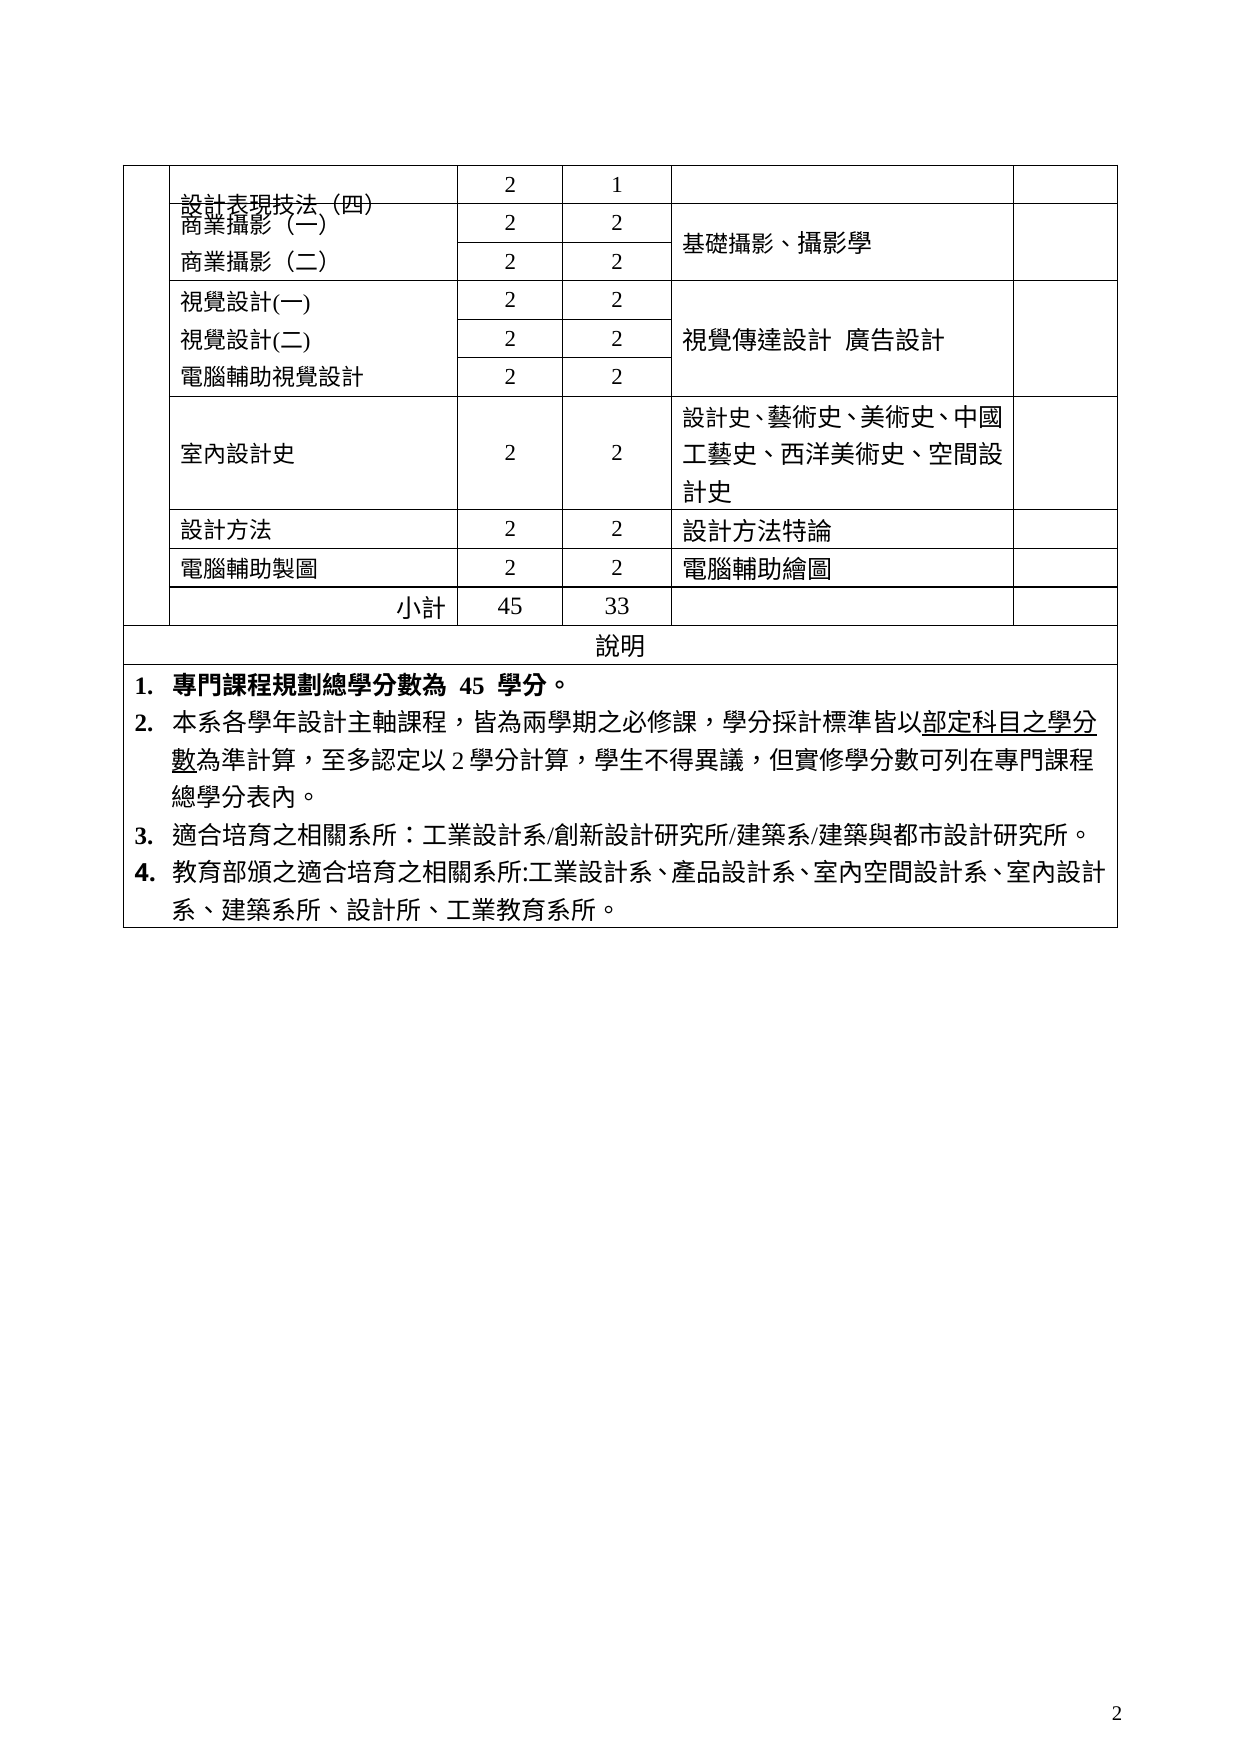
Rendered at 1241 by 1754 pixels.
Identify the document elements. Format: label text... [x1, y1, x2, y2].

table_cell 2 [563, 243, 671, 280]
table_cell 商業攝影（一） 商業攝影（二） [170, 204, 457, 280]
table_cell 電腦輔助製圖 [170, 549, 457, 586]
table_cell 2 [458, 397, 562, 509]
table_cell [1014, 549, 1117, 586]
table_cell 2 [458, 358, 562, 396]
table_cell 2 [563, 281, 671, 319]
table_cell 2 [458, 549, 562, 586]
table_cell [1014, 588, 1117, 625]
table_cell [1014, 510, 1117, 548]
table_cell 1 [563, 166, 671, 203]
table_cell [672, 588, 1013, 625]
table_cell 2 [563, 510, 671, 548]
table_cell 視覺傳達設計 廣告設計 [672, 281, 1013, 396]
table_cell 小計 [170, 588, 457, 625]
table_cell 說明 [124, 626, 1117, 663]
table_cell 基礎攝影、攝影學 [672, 204, 1013, 280]
table_cell [1014, 166, 1117, 203]
table_cell 2 [563, 549, 671, 586]
table_cell 2 [563, 204, 671, 242]
table_cell [1014, 281, 1117, 396]
table_cell [1014, 397, 1117, 509]
table_cell 專門課程規劃總學分數為 45 學分。 本系各學年設計主軸課程，皆為兩學期之必修課，學分採計標準皆以部定科目之學分數為準計算，至多認定以2學分計算，學生不得異議，但實修學分數可列在專門課程總學分表內。 適合培育之相關系所：工業設計系/創新設計研究所/建築系/建築與都市設計研究所。 教育部頒之適合培育之相關系所:工業設計系、產品設計系、室內空間設計系、室內設計系、建築系所、設計所、工業教育系所。 [124, 665, 1117, 927]
table_cell 2 [458, 510, 562, 548]
table_cell [124, 166, 169, 625]
table_cell [1014, 204, 1117, 280]
table_cell 設計方法 [170, 510, 457, 548]
table_cell 33 [563, 588, 671, 625]
table_cell 設計史、藝術史、美術史、中國工藝史、西洋美術史、空間設計史 [672, 397, 1013, 509]
table_cell 電腦輔助繪圖 [672, 549, 1013, 586]
table_cell 2 [458, 281, 562, 319]
table_cell [672, 166, 1013, 203]
table_cell 2 [458, 204, 562, 242]
table_cell 2 [458, 243, 562, 280]
table_cell 2 [458, 166, 562, 203]
table_cell 2 [563, 358, 671, 396]
table_cell 2 [563, 320, 671, 357]
table_cell 視覺設計(一) 視覺設計(二) 電腦輔助視覺設計 [170, 281, 457, 396]
table_cell 2 [563, 397, 671, 509]
table_cell 2 [458, 320, 562, 357]
table_cell 設計方法特論 [672, 510, 1013, 548]
table_cell 室內設計史 [170, 397, 457, 509]
table_cell 45 [458, 588, 562, 625]
table_cell 設計表現技法（二） 設計表現技法（三） 設計表現技法（四） [170, 166, 457, 203]
